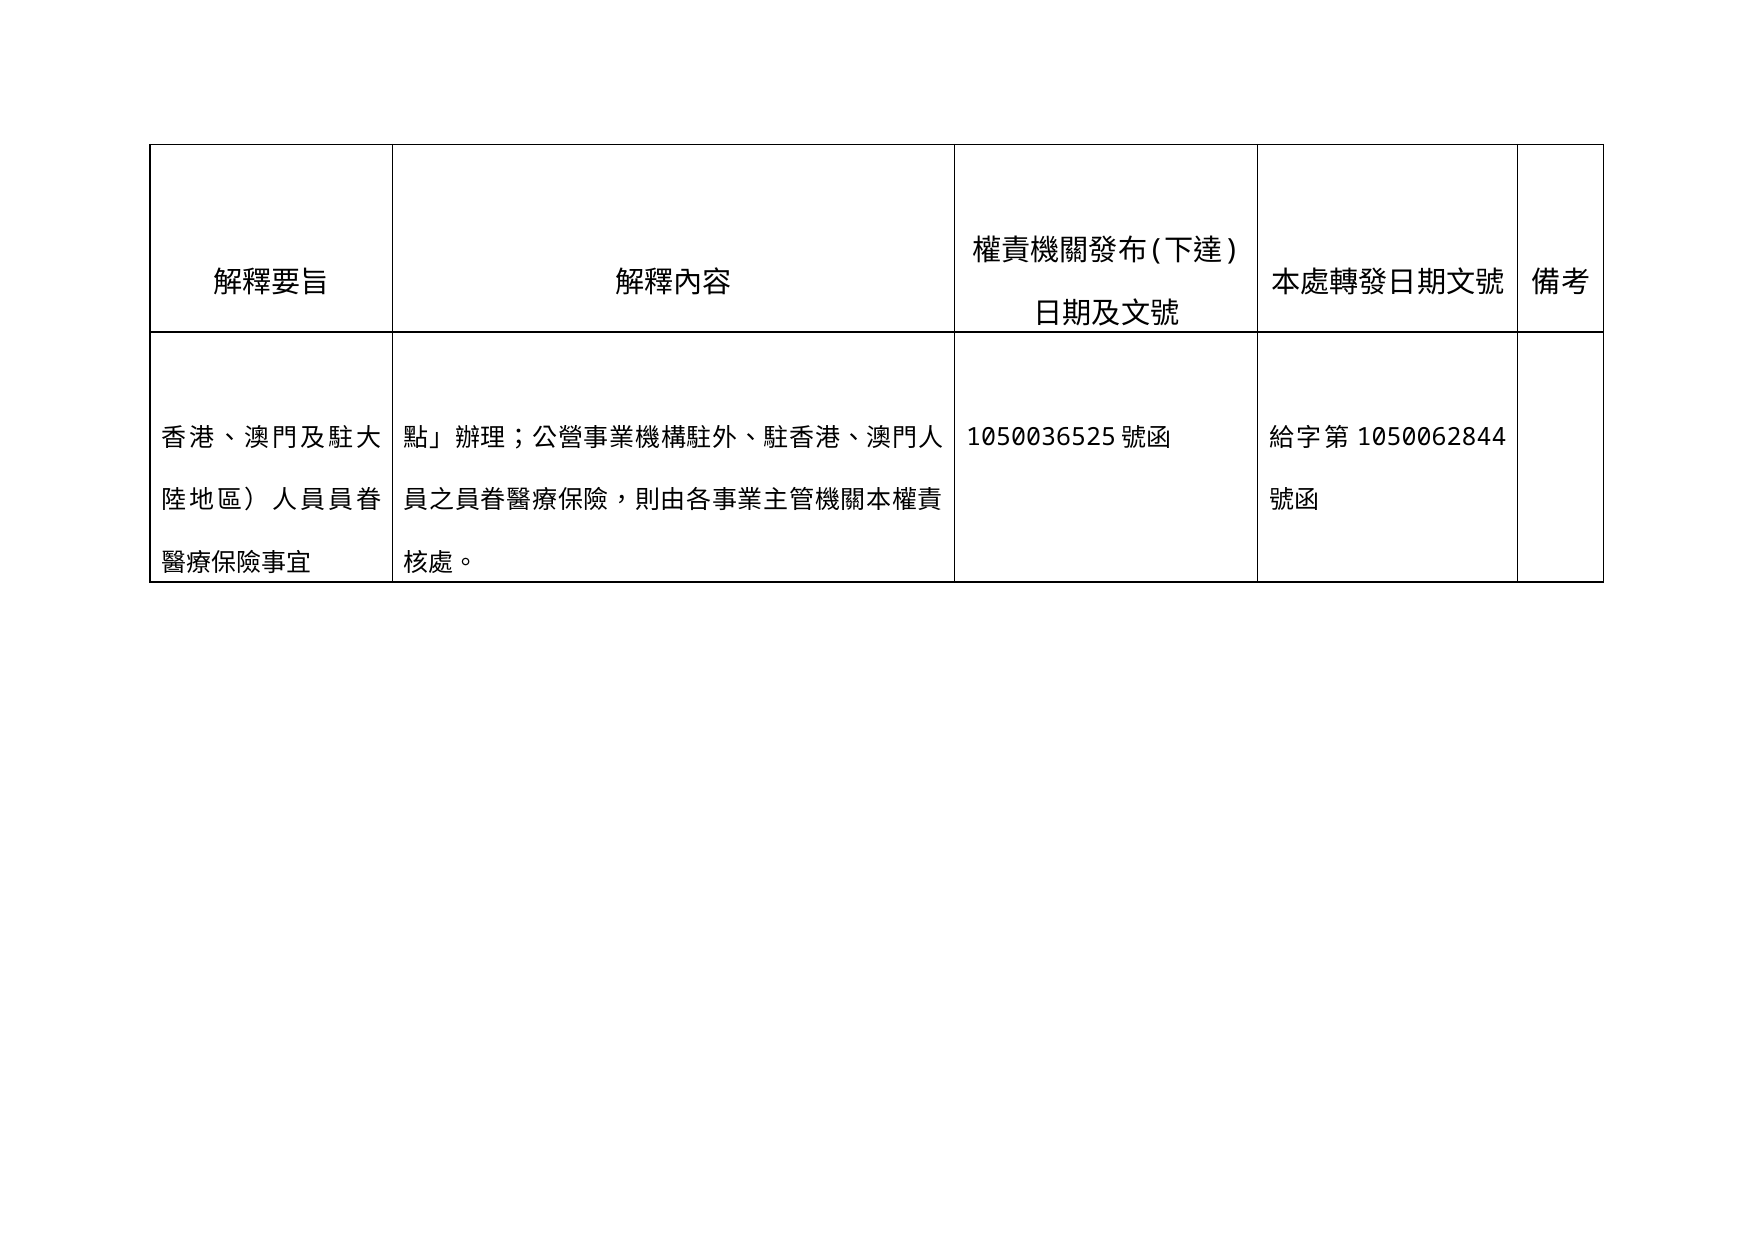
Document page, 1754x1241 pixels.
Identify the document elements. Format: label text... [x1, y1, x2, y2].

table_cell 給字第1050062844號函 [1258, 333, 1517, 581]
table_header 備考 [1518, 145, 1603, 331]
table_cell [1518, 333, 1603, 581]
table_header 解釋內容 [393, 145, 954, 331]
table_cell 點」辦理；公營事業機構駐外、駐香港、澳門人員之員眷醫療保險，則由各事業主管機關本權責核處。 [393, 333, 954, 581]
table_header 解釋要旨 [151, 145, 392, 331]
table_cell 香港、澳門及駐大陸地區）人員員眷醫療保險事宜 [151, 333, 392, 581]
table_cell 1050036525號函 [955, 333, 1257, 581]
table_header 權責機關發布(下達)日期及文號 [955, 145, 1257, 331]
table_header 本處轉發日期文號 [1258, 145, 1517, 331]
